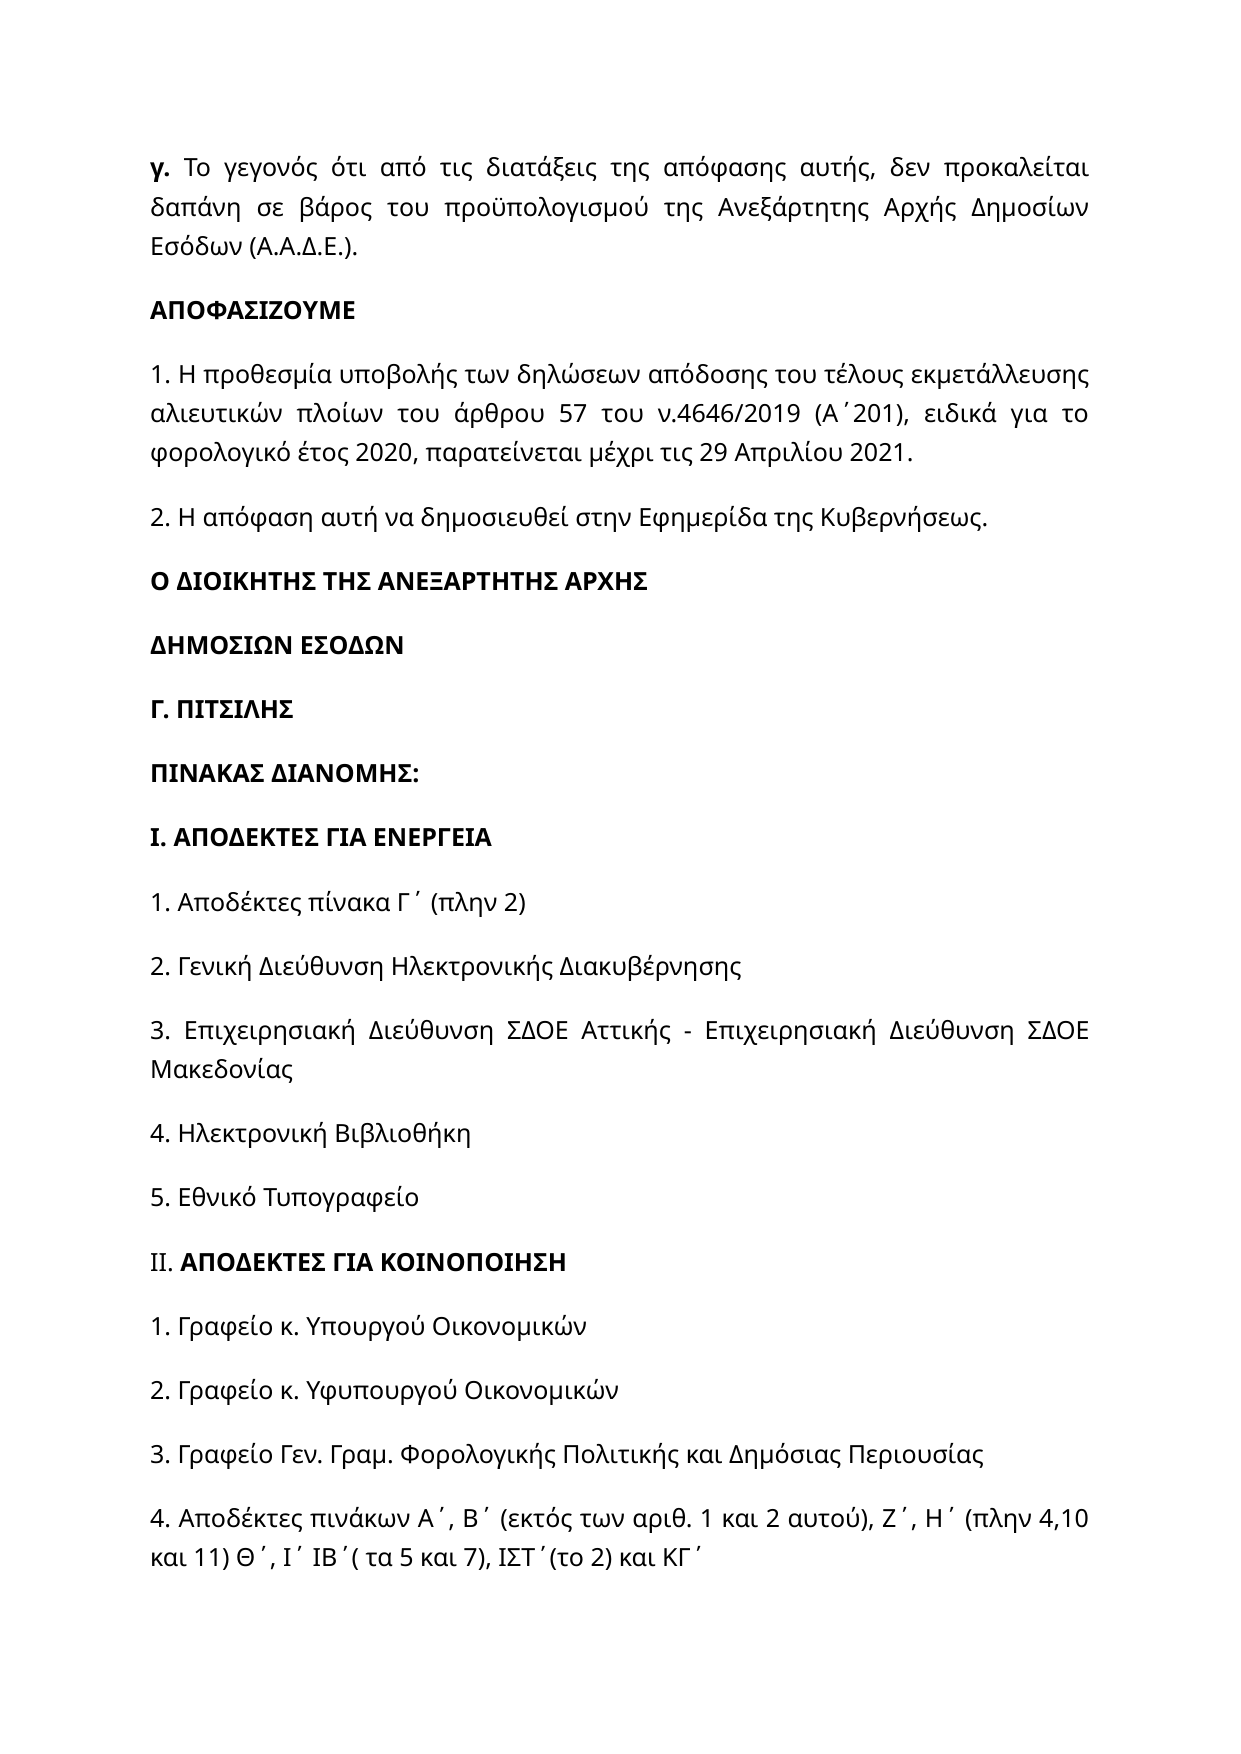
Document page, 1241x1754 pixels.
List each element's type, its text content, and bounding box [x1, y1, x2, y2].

text II. ΑΠΟΔΕΚΤΕΣ ΓΙΑ ΚΟΙΝΟΠΟΙΗΣΗ [150, 1244, 1090, 1278]
text Γ. ΠΙΤΣΙΛΗΣ [150, 692, 1090, 726]
text 4. Ηλεκτρονική Βιβλιοθήκη [150, 1116, 1090, 1150]
text γ. Το γεγονός ότι από τις διατάξεις της απόφασης αυτής, δεν προκαλείται δαπάνη σε βάρος του προϋπολογισμού της Ανεξάρτητης Αρχής Δημοσίων Εσόδων (Α.Α.Δ.Ε.). [150, 150, 1090, 262]
text 3. Επιχειρησιακή Διεύθυνση ΣΔΟΕ Αττικής - Επιχειρησιακή Διεύθυνση ΣΔΟΕ Μακεδονίας [150, 1012, 1090, 1086]
text Ι. ΑΠΟΔΕΚΤΕΣ ΓΙΑ ΕΝΕΡΓΕΙΑ [150, 820, 1090, 854]
text 1. Γραφείο κ. Υπουργού Οικονομικών [150, 1308, 1090, 1342]
text 3. Γραφείο Γεν. Γραμ. Φορολογικής Πολιτικής και Δημόσιας Περιουσίας [150, 1437, 1090, 1471]
text 1. Η προθεσμία υποβολής των δηλώσεων απόδοσης του τέλους εκμετάλλευσης αλιευτικών πλοίων του άρθρου 57 του ν.4646/2019 (Α΄201), ειδικά για το φορολογικό έτος 2020, παρατείνεται μέχρι τις 29 Απριλίου 2021. [150, 357, 1090, 469]
text 2. Η απόφαση αυτή να δημοσιευθεί στην Εφημερίδα της Κυβερνήσεως. [150, 499, 1090, 533]
text ΔΗΜΟΣΙΩΝ ΕΣΟΔΩΝ [150, 627, 1090, 662]
text 1. Αποδέκτες πίνακα Γ΄ (πλην 2) [150, 884, 1090, 918]
text 5. Εθνικό Τυπογραφείο [150, 1180, 1090, 1214]
text 2. Γενική Διεύθυνση Ηλεκτρονικής Διακυβέρνησης [150, 948, 1090, 982]
text Ο ΔΙΟΙΚΗΤΗΣ ΤΗΣ ΑΝΕΞΑΡΤΗΤΗΣ ΑΡΧΗΣ [150, 563, 1090, 597]
text ΑΠΟΦΑΣΙΖΟΥΜΕ [150, 292, 1090, 327]
text 2. Γραφείο κ. Υφυπουργού Οικονομικών [150, 1372, 1090, 1407]
text ΠΙΝΑΚΑΣ ΔΙΑΝΟΜΗΣ: [150, 756, 1090, 790]
text 4. Αποδέκτες πινάκων Α΄, Β΄ (εκτός των αριθ. 1 και 2 αυτού), Ζ΄, Η΄ (πλην 4,10 και 11) Θ΄, Ι΄ ΙΒ΄( τα 5 και 7), ΙΣΤ΄(το 2) και ΚΓ΄ [150, 1501, 1090, 1574]
